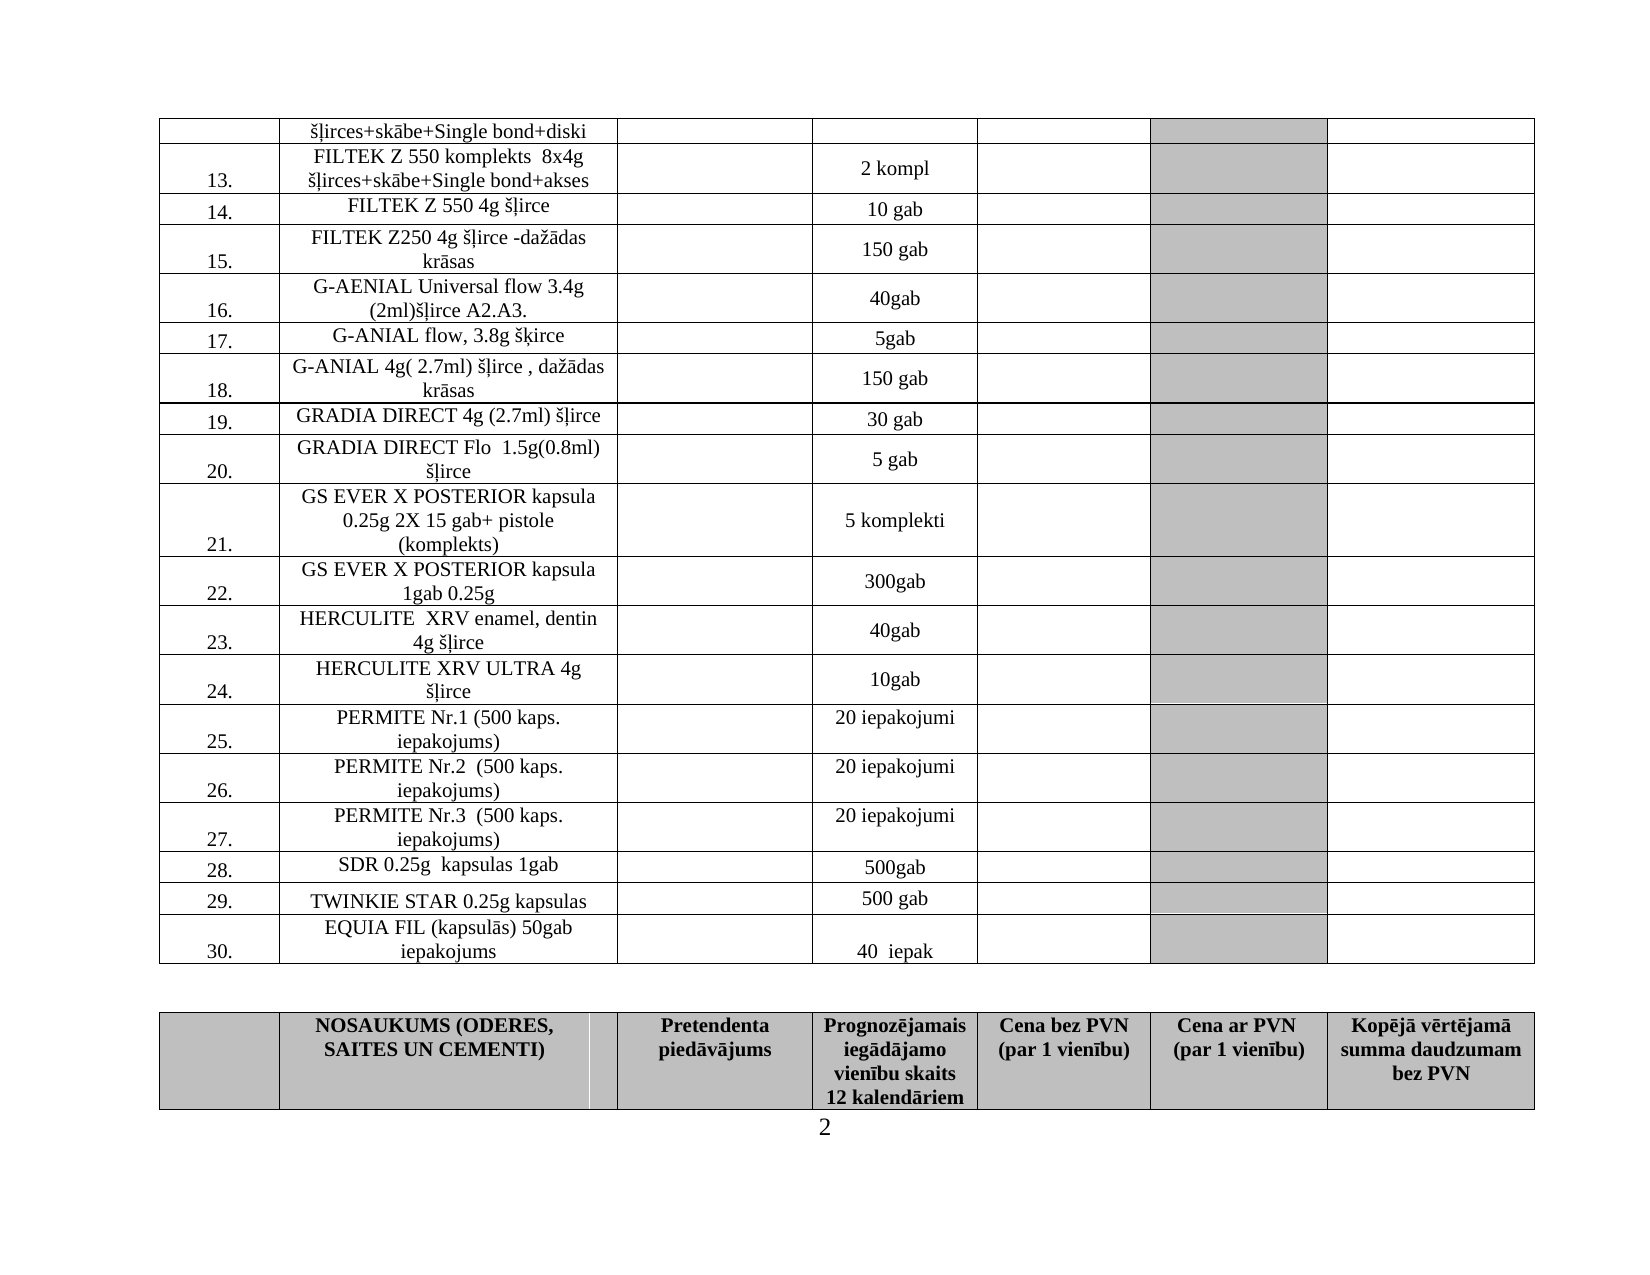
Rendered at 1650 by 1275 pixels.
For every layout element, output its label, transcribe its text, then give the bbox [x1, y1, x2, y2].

table_cell 30 gab [813, 404, 977, 434]
table_cell HERCULITE XRV ULTRA 4g šļirce [280, 655, 617, 703]
table_cell 16. [160, 274, 279, 322]
table_cell NOSAUKUMS (ODERES, SAITES UN CEMENTI) [280, 1013, 589, 1109]
table_cell [1328, 606, 1534, 654]
table_cell TWINKIE STAR 0.25g kapsulas [280, 883, 617, 913]
table_cell [1151, 883, 1327, 913]
table_cell PERMITE Nr.1 (500 kaps. iepakojums) [280, 705, 617, 753]
table_cell 20. [160, 435, 279, 483]
table_cell 40gab [813, 606, 977, 654]
table_cell Prognozējamais iegādājamo vienību skaits 12 kalendāriem [813, 1013, 977, 1109]
table_cell [978, 404, 1150, 434]
table_cell Kopējā vērtējamā summa daudzumam bez PVN [1328, 1013, 1534, 1109]
table_cell [1328, 803, 1534, 851]
table_cell 10gab [813, 655, 977, 703]
table_cell FILTEK Z 550 4g šļirce [280, 194, 617, 224]
table_cell 150 gab [813, 354, 977, 402]
table_cell [1328, 964, 1534, 1012]
table_cell [1328, 144, 1534, 192]
table_cell GS EVER X POSTERIOR kapsula 0.25g 2X 15 gab+ pistole (komplekts) [280, 484, 617, 556]
table_cell [1151, 852, 1327, 882]
table_cell 30. [160, 915, 279, 963]
table_cell 500gab [813, 852, 977, 882]
table_cell 27. [160, 803, 279, 851]
table_cell 23. [160, 606, 279, 654]
table_cell [978, 964, 1151, 1012]
table_cell G-ANIAL 4g( 2.7ml) šļirce , dažādas krāsas [280, 354, 617, 402]
table_cell [1328, 655, 1534, 703]
table_cell [978, 803, 1150, 851]
table_cell [1328, 705, 1534, 753]
table_cell [1151, 274, 1327, 322]
table_cell [978, 557, 1150, 605]
table_cell [618, 705, 812, 753]
table_cell 300gab [813, 557, 977, 605]
table_cell [279, 964, 589, 1012]
table_cell 22. [160, 557, 279, 605]
table_cell [1151, 354, 1327, 402]
table_cell [1328, 915, 1534, 963]
table_cell [1151, 754, 1327, 802]
table_cell 150 gab [813, 225, 977, 273]
table_cell Cena bez PVN (par 1 vienību) [978, 1013, 1150, 1109]
table_cell [618, 404, 812, 434]
table_cell 14. [160, 194, 279, 224]
table_cell G-AENIAL Universal flow 3.4g (2ml)šļirce A2.A3. [280, 274, 617, 322]
table_cell [978, 274, 1150, 322]
table_cell [618, 557, 812, 605]
table_cell [618, 119, 812, 143]
table_cell 40 iepak [813, 915, 977, 963]
table_cell [1328, 484, 1534, 556]
table_cell [1151, 119, 1327, 143]
table_cell [978, 754, 1150, 802]
table_cell [618, 852, 812, 882]
table_cell [618, 964, 812, 1012]
table_cell [1328, 194, 1534, 224]
table_cell 5 komplekti [813, 484, 977, 556]
table_cell [978, 119, 1150, 143]
table_cell [590, 1013, 617, 1109]
table_cell [1328, 883, 1534, 913]
table_cell 26. [160, 754, 279, 802]
table_cell [1151, 964, 1328, 1012]
table_cell [1328, 225, 1534, 273]
table_cell [1151, 194, 1327, 224]
table_cell 15. [160, 225, 279, 273]
table_cell 13. [160, 144, 279, 192]
table_cell [1151, 606, 1327, 654]
table_cell [618, 323, 812, 353]
table_cell [1151, 435, 1327, 483]
table_cell [618, 144, 812, 192]
table_cell GS EVER X POSTERIOR kapsula 1gab 0.25g [280, 557, 617, 605]
table_cell 10 gab [813, 194, 977, 224]
table_cell [1151, 225, 1327, 273]
table_cell 18. [160, 354, 279, 402]
table_cell [978, 484, 1150, 556]
table_cell [978, 883, 1150, 913]
table_cell [160, 1013, 279, 1109]
table_cell šļirces+skābe+Single bond+diski [280, 119, 617, 143]
table_cell [1328, 852, 1534, 882]
table_cell [1151, 323, 1327, 353]
table_cell 28. [160, 852, 279, 882]
table_cell [1151, 705, 1327, 753]
table_cell 500 gab [813, 883, 977, 913]
table_cell [813, 119, 977, 143]
table_cell [618, 754, 812, 802]
table_cell G-ANIAL flow, 3.8g šķirce [280, 323, 617, 353]
table_cell [618, 915, 812, 963]
table_cell 24. [160, 655, 279, 703]
table_cell [618, 354, 812, 402]
table_cell 29. [160, 883, 279, 913]
table_cell 25. [160, 705, 279, 753]
table_cell [978, 225, 1150, 273]
table_cell [1151, 484, 1327, 556]
table_cell 5gab [813, 323, 977, 353]
table_cell [1328, 274, 1534, 322]
table_cell [978, 144, 1150, 192]
table_cell [978, 323, 1150, 353]
table_cell [1328, 557, 1534, 605]
table_cell [618, 655, 812, 703]
table_cell 20 iepakojumi [813, 705, 977, 753]
table_cell [978, 915, 1150, 963]
table_cell [1151, 557, 1327, 605]
table_cell [1151, 144, 1327, 192]
table_cell [590, 964, 617, 1012]
table_cell [978, 435, 1150, 483]
table_cell [1328, 354, 1534, 402]
table_cell 5 gab [813, 435, 977, 483]
table_cell [1328, 435, 1534, 483]
table_cell 21. [160, 484, 279, 556]
table_cell 20 iepakojumi [813, 754, 977, 802]
table_cell GRADIA DIRECT 4g (2.7ml) šļirce [280, 404, 617, 434]
table_cell [978, 194, 1150, 224]
table_cell [618, 484, 812, 556]
table_cell [978, 606, 1150, 654]
table_cell PERMITE Nr.2 (500 kaps. iepakojums) [280, 754, 617, 802]
table_cell [160, 119, 279, 143]
table_cell [978, 852, 1150, 882]
table_cell PERMITE Nr.3 (500 kaps. iepakojums) [280, 803, 617, 851]
table_cell [618, 194, 812, 224]
table_cell [1151, 803, 1327, 851]
table_cell [1328, 754, 1534, 802]
table_cell [978, 655, 1150, 703]
table_cell 19. [160, 404, 279, 434]
table_cell Pretendenta piedāvājums [618, 1013, 812, 1109]
table_cell HERCULITE XRV enamel, dentin 4g šļirce [280, 606, 617, 654]
table_cell [160, 964, 279, 1012]
table_cell 40gab [813, 274, 977, 322]
table_cell [618, 606, 812, 654]
table_cell [618, 883, 812, 913]
table_cell EQUIA FIL (kapsulās) 50gab iepakojums [280, 915, 617, 963]
table_cell [1151, 915, 1327, 963]
table_cell [1151, 404, 1327, 434]
table_cell 2 kompl [813, 144, 977, 192]
table_cell 17. [160, 323, 279, 353]
table_cell [1328, 119, 1534, 143]
table_cell FILTEK Z 550 komplekts 8x4g šļirces+skābe+Single bond+akses [280, 144, 617, 192]
table_cell [618, 435, 812, 483]
table_cell [1151, 655, 1327, 703]
table_cell [618, 225, 812, 273]
table_cell [618, 274, 812, 322]
table_cell FILTEK Z250 4g šļirce -dažādas krāsas [280, 225, 617, 273]
table_cell [978, 705, 1150, 753]
table_cell [813, 964, 977, 1012]
table_cell [978, 354, 1150, 402]
table_cell SDR 0.25g kapsulas 1gab [280, 852, 617, 882]
table_cell Cena ar PVN (par 1 vienību) [1151, 1013, 1327, 1109]
table_cell GRADIA DIRECT Flo 1.5g(0.8ml) šļirce [280, 435, 617, 483]
table_cell [618, 803, 812, 851]
table_cell 20 iepakojumi [813, 803, 977, 851]
table_cell [1328, 404, 1534, 434]
table_cell [1328, 323, 1534, 353]
